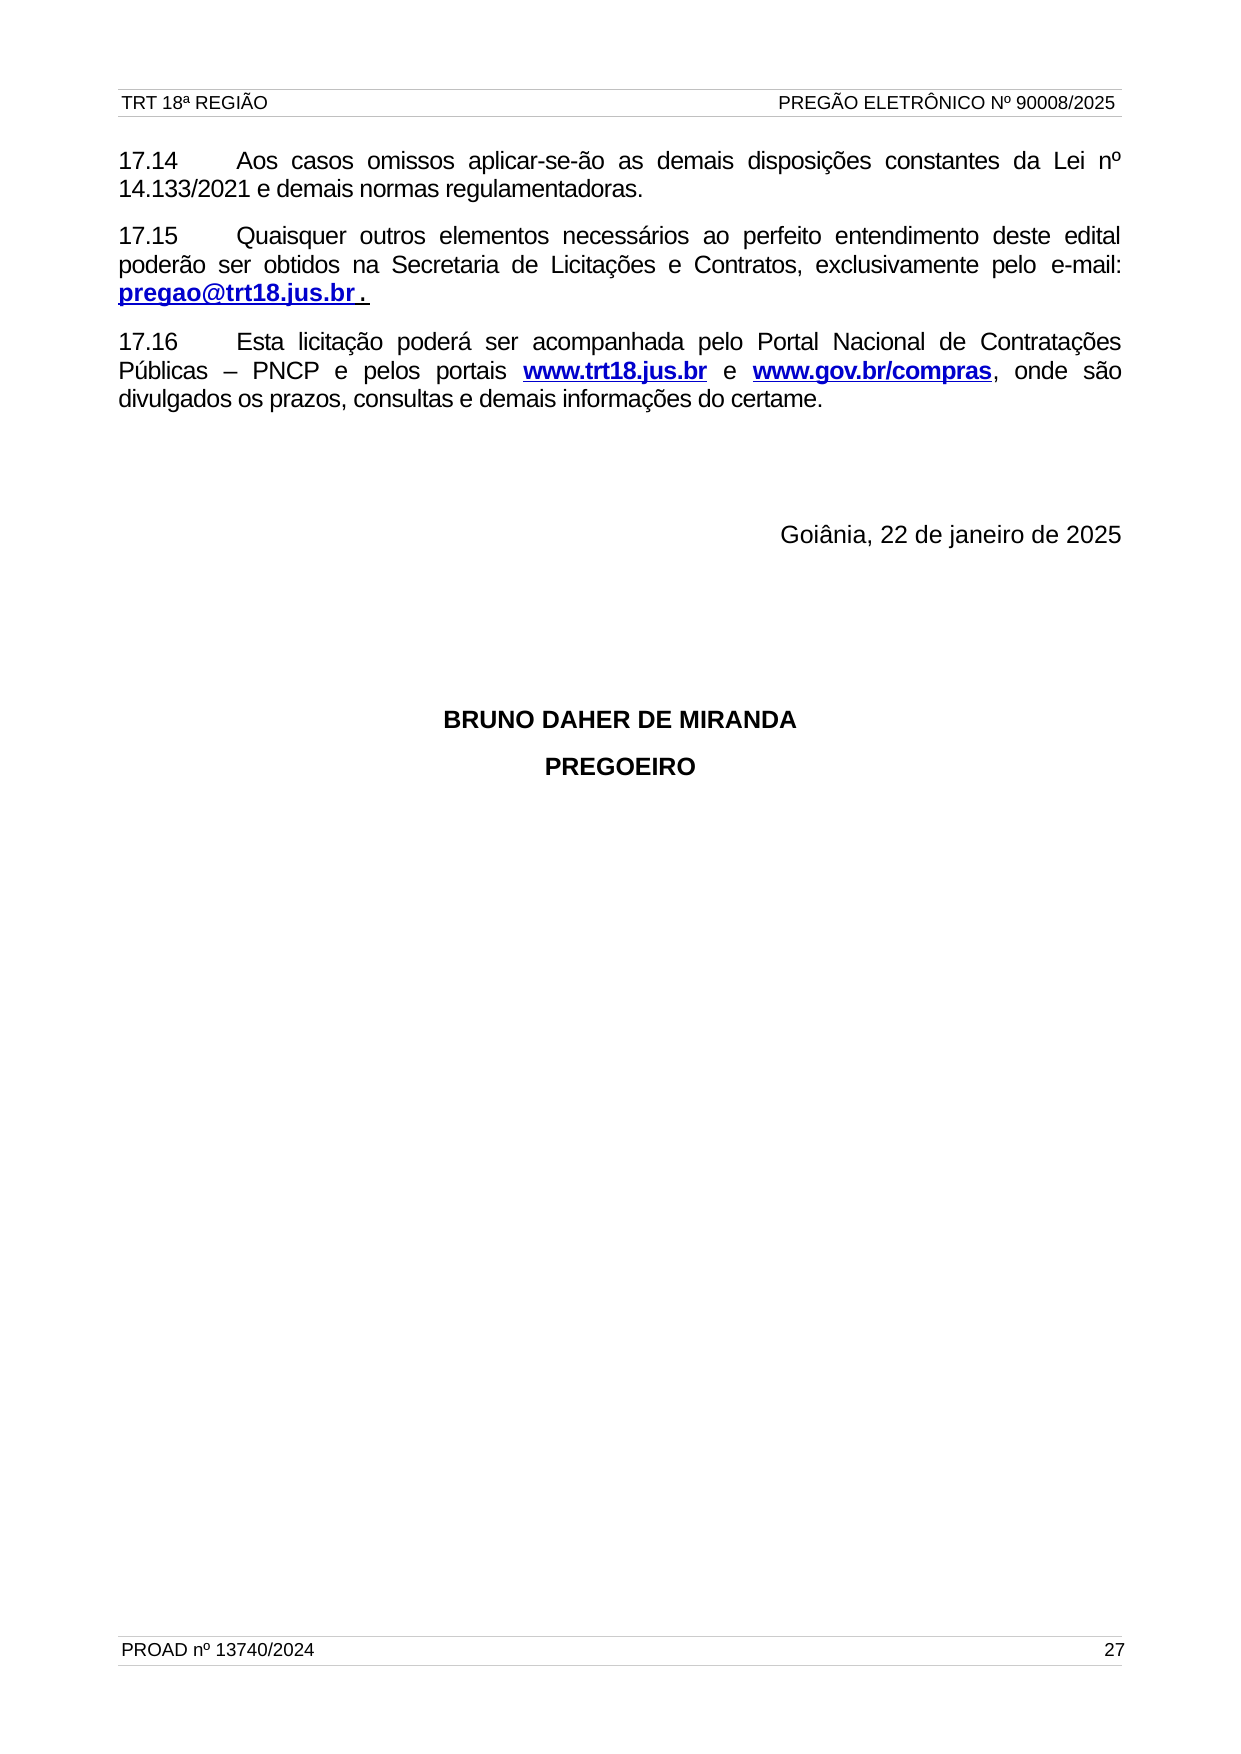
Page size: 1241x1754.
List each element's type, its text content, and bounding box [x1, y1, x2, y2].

text 17.14 Aos casos omissos aplicar-se-ão as demais disposições constantes da Lei nº 14.133/2021 e demais normas regulamentadoras. [118, 146, 1122, 203]
text 17.15 Quaisquer outros elementos necessários ao perfeito entendimento deste edital poderão ser obtidos na Secretaria de Licitações e Contratos, exclusivamente pelo e-mail: pregao@trt18.jus.br. [118, 221, 1122, 309]
text 17.16 Esta licitação poderá ser acompanhada pelo Portal Nacional de Contratações Públicas – PNCP e pelos portais www.trt18.jus.br e www.gov.br/compras, onde são divulgados os prazos, consultas e demais informações do certame. [118, 327, 1122, 413]
text PREGOEIRO [118, 752, 1122, 780]
text Goiânia, 22 de janeiro de 2025 [118, 520, 1122, 549]
text BRUNO DAHER DE MIRANDA [118, 705, 1122, 734]
